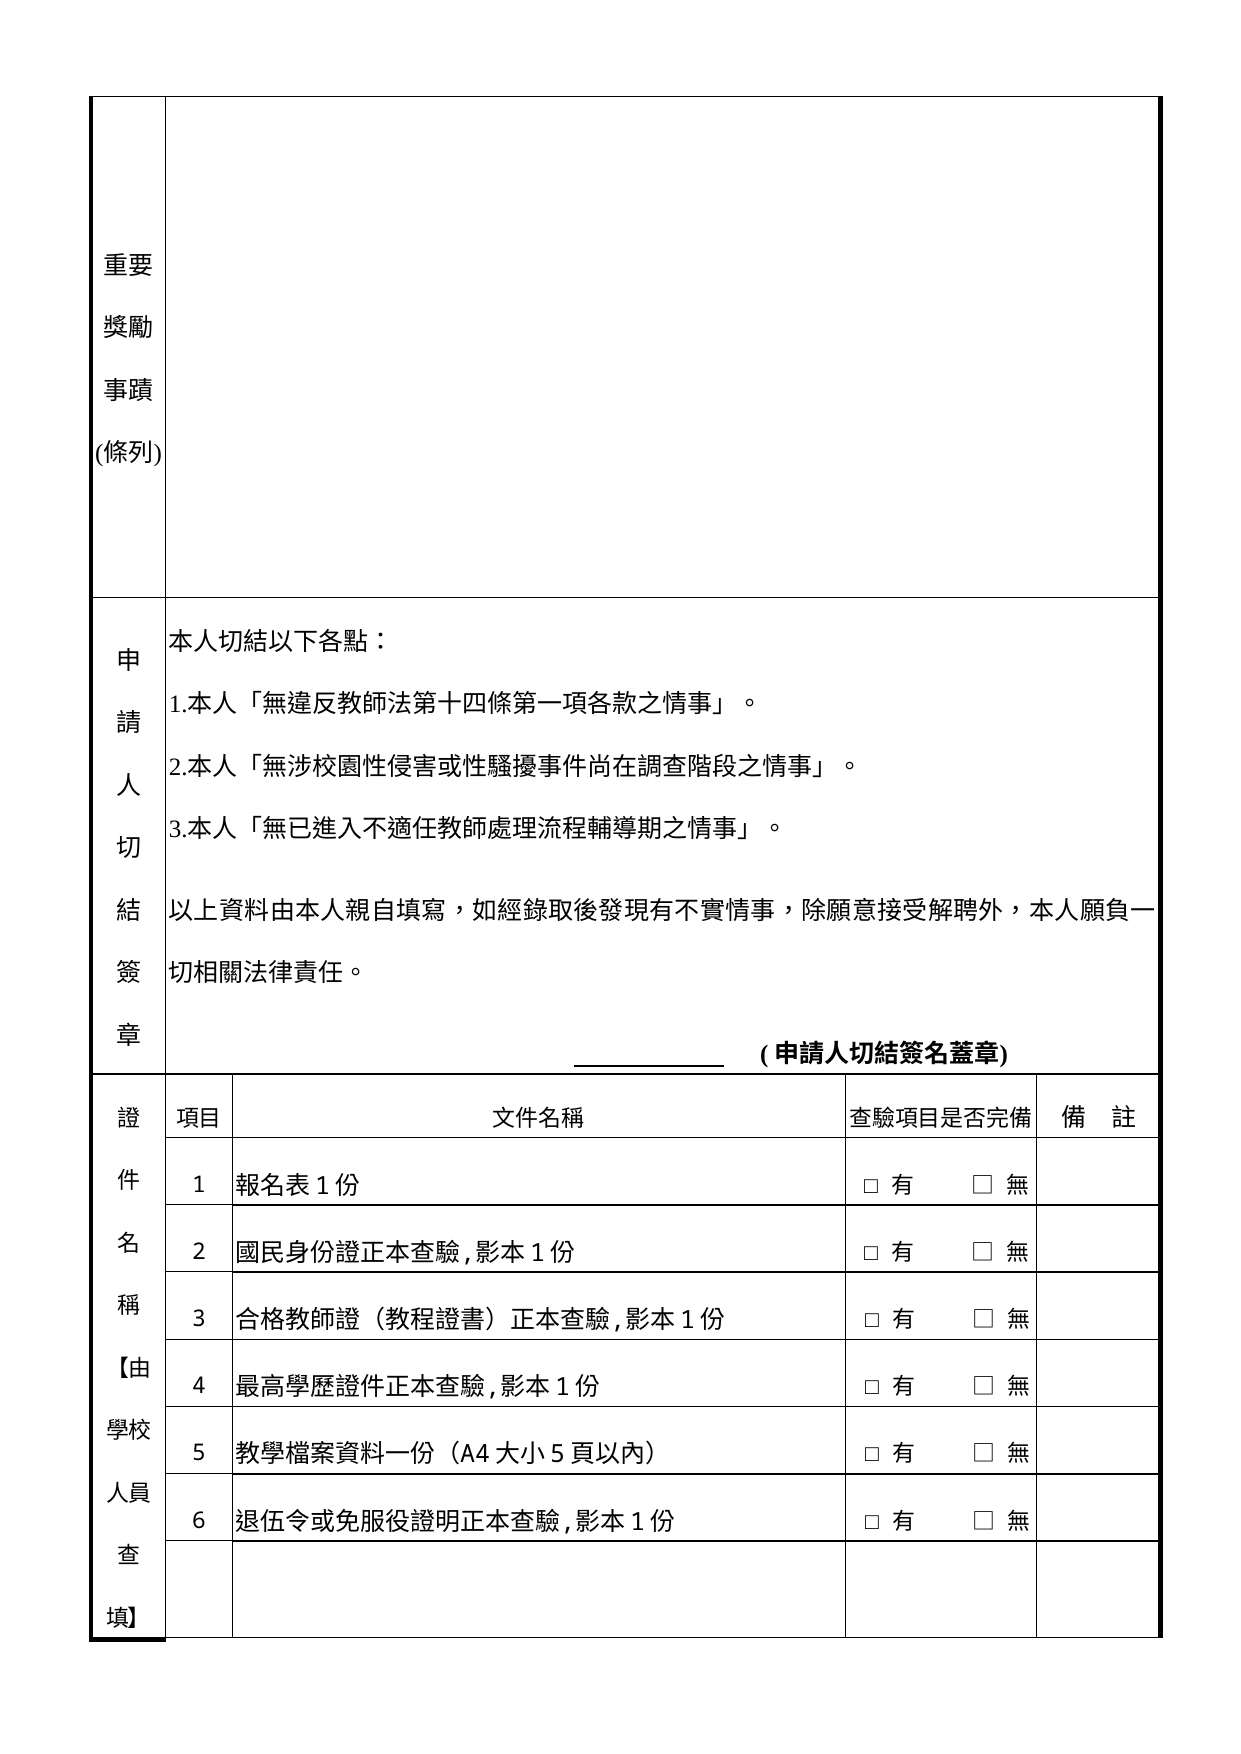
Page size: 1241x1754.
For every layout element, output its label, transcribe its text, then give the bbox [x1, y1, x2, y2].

table_cell 重要 獎勵 事蹟 (條列) [93, 97, 165, 597]
table_cell [166, 97, 1158, 597]
table_cell 證 件 名 稱 【由學校人員查填】 [93, 1075, 165, 1637]
table_cell 查驗項目是否完備 [846, 1075, 1036, 1137]
table_cell 項目 [166, 1075, 232, 1137]
table_cell 國民身份證正本查驗,影本1份 [233, 1206, 845, 1271]
table_cell [1037, 1407, 1158, 1473]
table_cell □ 有 □ 無 [846, 1273, 1036, 1338]
table_cell 2 [166, 1205, 232, 1271]
table_cell 教學檔案資料一份（A4大小5頁以內） [233, 1407, 845, 1473]
table_cell [1037, 1138, 1158, 1204]
table_cell [1037, 1542, 1158, 1637]
table_cell [1037, 1475, 1158, 1540]
table_cell 4 [166, 1340, 232, 1406]
table_cell [1037, 1273, 1158, 1338]
table_cell [1037, 1340, 1158, 1406]
table_cell □ 有 □ 無 [846, 1407, 1036, 1473]
table_cell 1 [166, 1138, 232, 1204]
table_cell [233, 1542, 845, 1637]
table_cell □ 有 □ 無 [846, 1138, 1036, 1204]
table_cell 本人切結以下各點： 1.本人「無違反教師法第十四條第一項各款之情事」。 2.本人「無涉校園性侵害或性騷擾事件尚在調查階段之情事」。 3.本人「無已進入不適任教師處理流程輔導期之情事」。 以上資料由本人親自填寫，如經錄取後發現有不實情事，除願意接受解聘外，本人願負一切相關法律責任。 ( 申請人切結簽名蓋章) [166, 598, 1158, 1073]
table_cell 文件名稱 [233, 1075, 845, 1137]
table_cell 申 請 人 切 結 簽 章 [93, 598, 165, 1073]
table_cell 3 [166, 1272, 232, 1338]
table_cell [166, 1541, 232, 1637]
table_cell 備 註 [1037, 1075, 1158, 1137]
table_cell [1037, 1206, 1158, 1271]
table_cell 5 [166, 1407, 232, 1473]
table_cell 最高學歷證件正本查驗,影本1份 [233, 1340, 845, 1406]
table_cell 報名表1份 [233, 1138, 845, 1204]
table_cell □ 有 □ 無 [846, 1475, 1036, 1540]
table_cell □ 有 □ 無 [846, 1340, 1036, 1406]
table_cell [846, 1542, 1036, 1637]
table_cell 合格教師證（教程證書）正本查驗,影本1份 [233, 1273, 845, 1338]
table_cell 退伍令或免服役證明正本查驗,影本1份 [233, 1475, 845, 1540]
table_cell 6 [166, 1474, 232, 1540]
table_cell □ 有 □ 無 [846, 1206, 1036, 1271]
